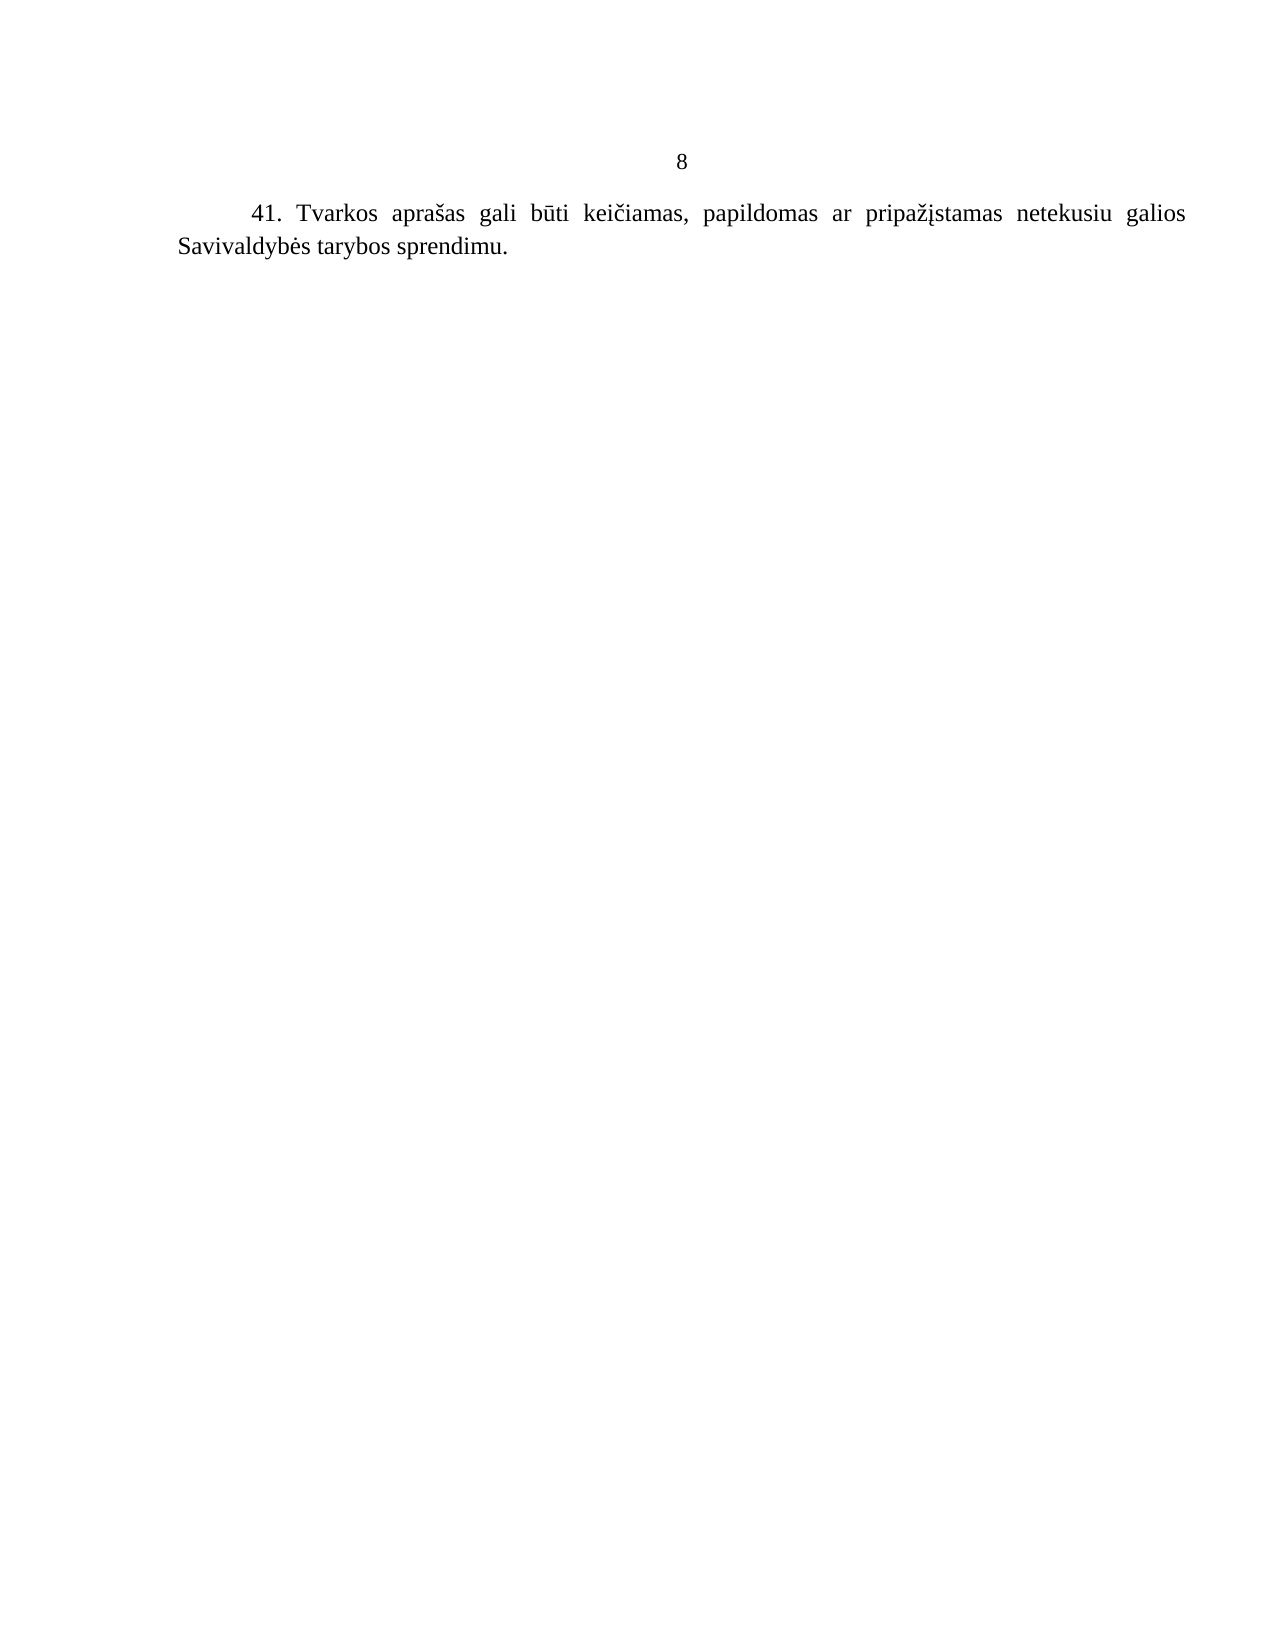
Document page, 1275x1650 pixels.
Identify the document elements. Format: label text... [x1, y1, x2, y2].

text 41. Tvarkos aprašas gali būti keičiamas, papildomas ar pripažįstamas netekusiu galios Savivaldybės tarybos sprendimu. [177, 198, 1186, 260]
